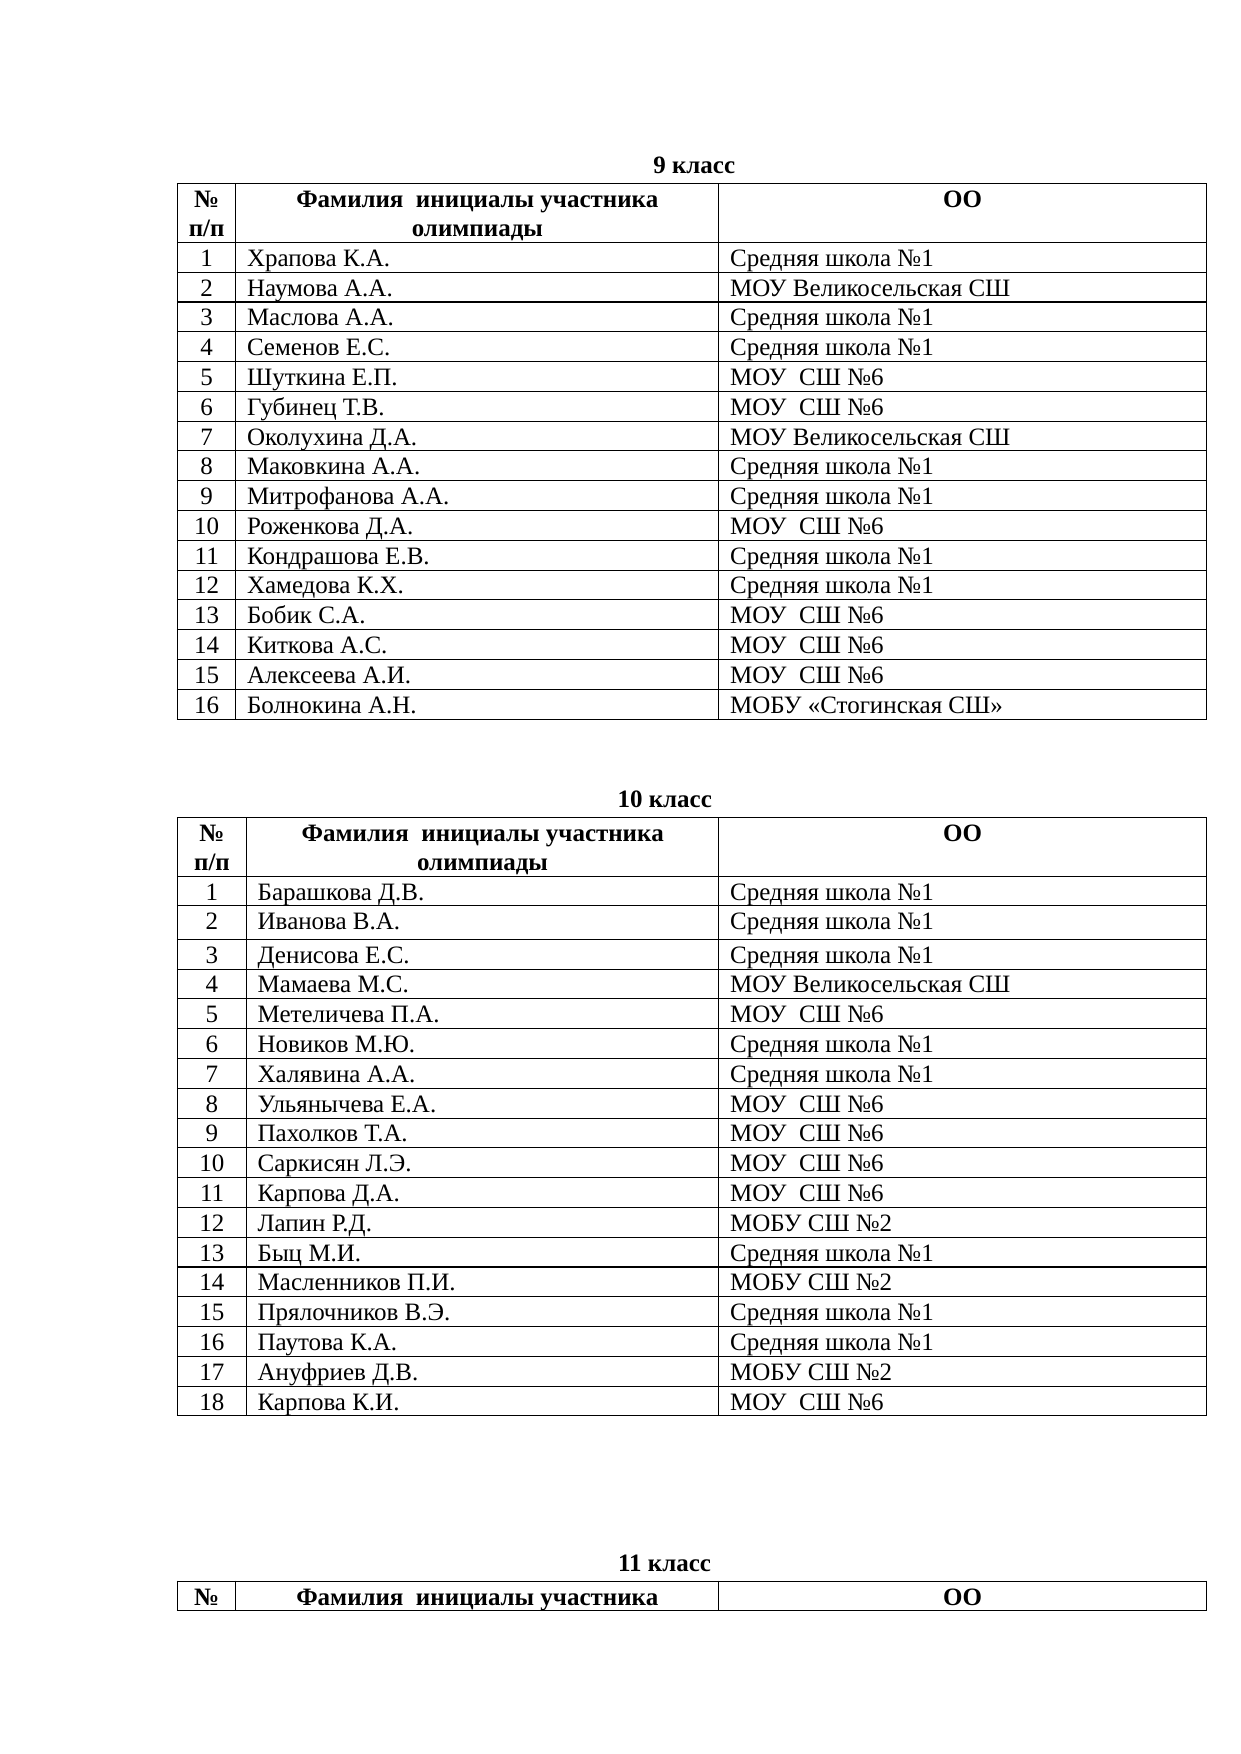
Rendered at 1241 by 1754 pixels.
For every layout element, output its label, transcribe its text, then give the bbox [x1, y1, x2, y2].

table_cell МОУ СШ №6 [719, 600, 1206, 629]
table_header ОО [719, 184, 1206, 242]
table_cell Киткова А.С. [236, 630, 718, 659]
table_cell Храпова К.А. [236, 243, 718, 272]
table_cell Наумова А.А. [236, 273, 718, 301]
table_cell 12 [178, 571, 235, 599]
table_cell 11 [178, 541, 235, 569]
table_cell Средняя школа №1 [719, 877, 1206, 905]
table_cell 13 [178, 600, 235, 629]
table_cell 6 [178, 1029, 246, 1058]
table_cell МОУ Великосельская СШ [719, 970, 1206, 998]
table_cell 14 [178, 630, 235, 659]
table_cell 15 [178, 660, 235, 689]
table_cell 6 [178, 392, 235, 421]
table_header ОО [719, 818, 1206, 876]
table_cell Хамедова К.Х. [236, 571, 718, 599]
text 9 класс [236, 150, 1152, 179]
table_cell Средняя школа №1 [719, 303, 1206, 331]
table_cell Метеличева П.А. [247, 999, 718, 1028]
table_cell 16 [178, 690, 235, 718]
table_cell 4 [178, 332, 235, 361]
table_cell МОБУ «Стогинская СШ» [719, 690, 1206, 718]
table_cell 15 [178, 1297, 246, 1326]
table_cell 1 [178, 243, 235, 272]
table_cell Бобик С.А. [236, 600, 718, 629]
table_cell Средняя школа №1 [719, 1238, 1206, 1266]
table_header Фамилия инициалы участника олимпиады [247, 818, 718, 876]
table_cell Алексеева А.И. [236, 660, 718, 689]
table_cell Маслова А.А. [236, 303, 718, 331]
table_cell МОУ СШ №6 [719, 630, 1206, 659]
table_cell МОУ СШ №6 [719, 1387, 1206, 1415]
table_cell Саркисян Л.Э. [247, 1148, 718, 1177]
table_cell 7 [178, 1059, 246, 1088]
table_cell МОБУ СШ №2 [719, 1357, 1206, 1386]
table_cell МОУ СШ №6 [719, 660, 1206, 689]
table_cell Паутова К.А. [247, 1327, 718, 1356]
table_cell Ульянычева Е.А. [247, 1089, 718, 1117]
table_cell Средняя школа №1 [719, 571, 1206, 599]
table_cell Семенов Е.С. [236, 332, 718, 361]
table_cell МОУ СШ №6 [719, 1089, 1206, 1117]
table_cell МОУ СШ №6 [719, 1148, 1206, 1177]
table_cell Средняя школа №1 [719, 541, 1206, 569]
table_cell Иванова В.А. [247, 906, 718, 939]
table_cell МОБУ СШ №2 [719, 1208, 1206, 1237]
table_cell Маковкина А.А. [236, 451, 718, 480]
table_cell Быц М.И. [247, 1238, 718, 1266]
table_cell Средняя школа №1 [719, 940, 1206, 968]
table_header № п/п [178, 818, 246, 876]
table_cell 8 [178, 451, 235, 480]
table_cell МОУ СШ №6 [719, 999, 1206, 1028]
table_cell Прялочников В.Э. [247, 1297, 718, 1326]
table_cell 4 [178, 970, 246, 998]
table_cell Кондрашова Е.В. [236, 541, 718, 569]
table_header № [178, 1582, 235, 1610]
table_cell 8 [178, 1089, 246, 1117]
table_cell 10 [178, 511, 235, 540]
table_cell Денисова Е.С. [247, 940, 718, 968]
table_header ОО [719, 1582, 1206, 1610]
text 10 класс [177, 784, 1152, 813]
table_cell МОУ СШ №6 [719, 1178, 1206, 1207]
table_cell Масленников П.И. [247, 1268, 718, 1296]
table_cell 1 [178, 877, 246, 905]
table_cell Средняя школа №1 [719, 332, 1206, 361]
table_cell 3 [178, 303, 235, 331]
table_cell 5 [178, 362, 235, 391]
table_cell Средняя школа №1 [719, 243, 1206, 272]
table_header Фамилия инициалы участника олимпиады [236, 184, 718, 242]
table_cell Барашкова Д.В. [247, 877, 718, 905]
table_cell Губинец Т.В. [236, 392, 718, 421]
table_cell Карпова К.И. [247, 1387, 718, 1415]
table_cell Средняя школа №1 [719, 906, 1206, 939]
table_cell 10 [178, 1148, 246, 1177]
table_cell Средняя школа №1 [719, 1297, 1206, 1326]
table_cell Халявина А.А. [247, 1059, 718, 1088]
table_cell 7 [178, 422, 235, 450]
table_cell Средняя школа №1 [719, 1059, 1206, 1088]
table_cell МОУ СШ №6 [719, 392, 1206, 421]
table_cell 3 [178, 940, 246, 968]
table_cell Средняя школа №1 [719, 451, 1206, 480]
table_header № п/п [178, 184, 235, 242]
table_cell МОУ Великосельская СШ [719, 273, 1206, 301]
table_cell Ануфриев Д.В. [247, 1357, 718, 1386]
table_cell Новиков М.Ю. [247, 1029, 718, 1058]
table_cell Средняя школа №1 [719, 1029, 1206, 1058]
table_cell 2 [178, 906, 246, 939]
table_cell Средняя школа №1 [719, 481, 1206, 510]
table_cell Карпова Д.А. [247, 1178, 718, 1207]
table_header Фамилия инициалы участника [236, 1582, 718, 1610]
table_cell 2 [178, 273, 235, 301]
table_cell МОБУ СШ №2 [719, 1268, 1206, 1296]
table_cell 17 [178, 1357, 246, 1386]
table_cell Мамаева М.С. [247, 970, 718, 998]
table_cell МОУ Великосельская СШ [719, 422, 1206, 450]
table_cell Лапин Р.Д. [247, 1208, 718, 1237]
table_cell МОУ СШ №6 [719, 511, 1206, 540]
table_cell Митрофанова А.А. [236, 481, 718, 510]
text 11 класс [177, 1548, 1152, 1576]
table_cell 13 [178, 1238, 246, 1266]
table_cell Роженкова Д.А. [236, 511, 718, 540]
table_cell Шуткина Е.П. [236, 362, 718, 391]
table_cell Пахолков Т.А. [247, 1119, 718, 1147]
table_cell 11 [178, 1178, 246, 1207]
table_cell Околухина Д.А. [236, 422, 718, 450]
table_cell 9 [178, 1119, 246, 1147]
table_cell 14 [178, 1268, 246, 1296]
table_cell 9 [178, 481, 235, 510]
table_cell 12 [178, 1208, 246, 1237]
table_cell МОУ СШ №6 [719, 1119, 1206, 1147]
table_cell Средняя школа №1 [719, 1327, 1206, 1356]
table_cell 5 [178, 999, 246, 1028]
table_cell 16 [178, 1327, 246, 1356]
table_cell Болнокина А.Н. [236, 690, 718, 718]
table_cell МОУ СШ №6 [719, 362, 1206, 391]
table_cell 18 [178, 1387, 246, 1415]
